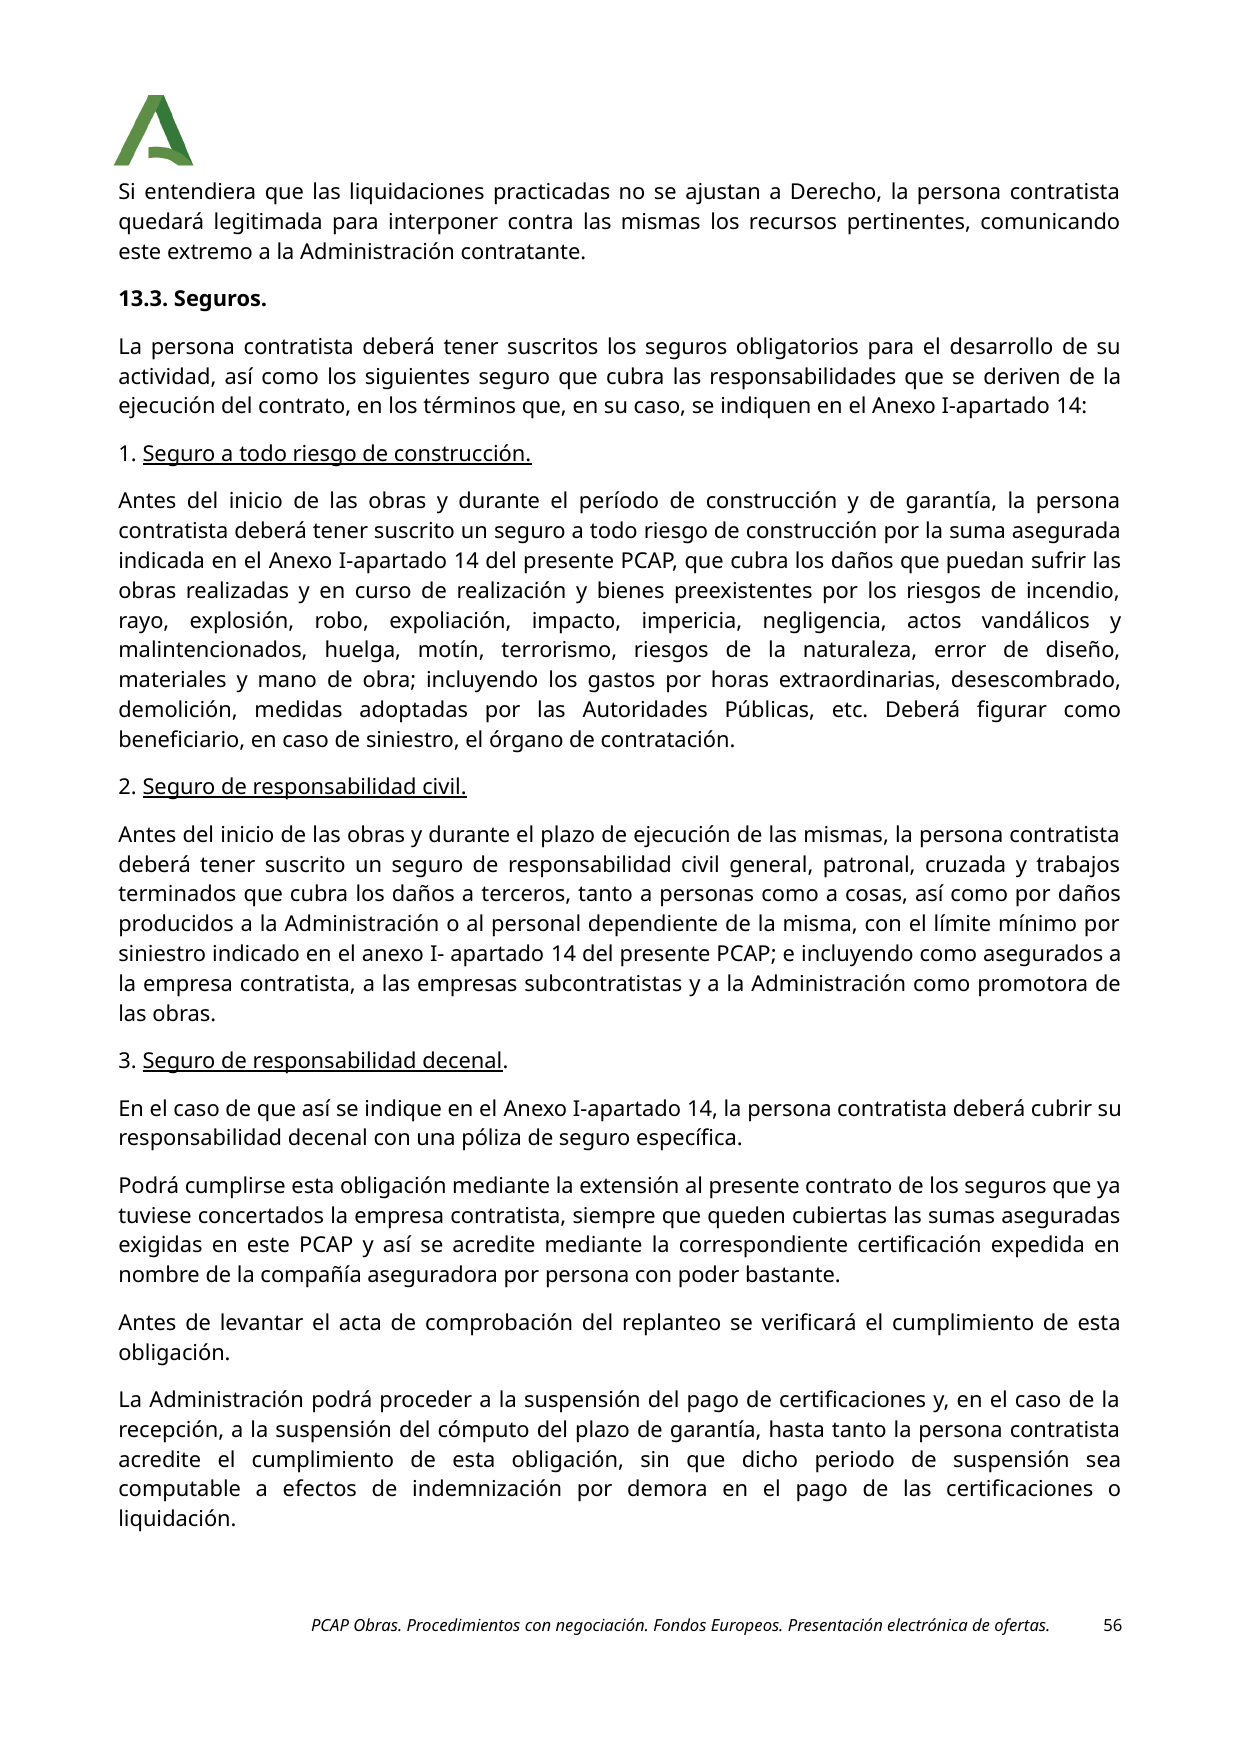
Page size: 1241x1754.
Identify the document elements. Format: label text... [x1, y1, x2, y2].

text Si entendiera que las liquidaciones practicadas no se ajustan a Derecho, la persona contratista quedará legitimada para interponer contra las mismas los recursos pertinentes, comunicando este extremo a la Administración contratante. [118, 176, 1122, 266]
text 2. Seguro de responsabilidad civil. [118, 771, 1122, 801]
text Antes del inicio de las obras y durante el período de construcción y de garantía, la persona contratista deberá tener suscrito un seguro a todo riesgo de construcción por la suma asegurada indicada en el Anexo I-apartado 14 del presente PCAP, que cubra los daños que puedan sufrir las obras realizadas y en curso de realización y bienes preexistentes por los riesgos de incendio, rayo, explosión, robo, expoliación, impacto, impericia, negligencia, actos vandálicos y malintencionados, huelga, motín, terrorismo, riesgos de la naturaleza, error de diseño, materiales y mano de obra; incluyendo los gastos por horas extraordinarias, desescombrado, demolición, medidas adoptadas por las Autoridades Públicas, etc. Deberá figurar como beneficiario, en caso de siniestro, el órgano de contratación. [118, 486, 1122, 754]
text En el caso de que así se indique en el Anexo I-apartado 14, la persona contratista deberá cubrir su responsabilidad decenal con una póliza de seguro específica. [118, 1093, 1122, 1152]
text 1. Seguro a todo riesgo de construcción. [118, 438, 1122, 468]
text La persona contratista deberá tener suscritos los seguros obligatorios para el desarrollo de su actividad, así como los siguientes seguro que cubra las responsabilidades que se deriven de la ejecución del contrato, en los términos que, en su caso, se indiquen en el Anexo I-apartado 14: [118, 331, 1122, 420]
text Podrá cumplirse esta obligación mediante la extensión al presente contrato de los seguros que ya tuviese concertados la empresa contratista, siempre que queden cubiertas las sumas aseguradas exigidas en este PCAP y así se acredite mediante la correspondiente certificación expedida en nombre de la compañía aseguradora por persona con poder bastante. [118, 1170, 1122, 1289]
picture [109, 90, 198, 170]
text 3. Seguro de responsabilidad decenal. [118, 1045, 1122, 1075]
text Antes del inicio de las obras y durante el plazo de ejecución de las mismas, la persona contratista deberá tener suscrito un seguro de responsabilidad civil general, patronal, cruzada y trabajos terminados que cubra los daños a terceros, tanto a personas como a cosas, así como por daños producidos a la Administración o al personal dependiente de la misma, con el límite mínimo por siniestro indicado en el anexo I- apartado 14 del presente PCAP; e incluyendo como asegurados a la empresa contratista, a las empresas subcontratistas y a la Administración como promotora de las obras. [118, 819, 1122, 1027]
text La Administración podrá proceder a la suspensión del pago de certificaciones y, en el caso de la recepción, a la suspensión del cómputo del plazo de garantía, hasta tanto la persona contratista acredite el cumplimiento de esta obligación, sin que dicho periodo de suspensión sea computable a efectos de indemnización por demora en el pago de las certificaciones o liquidación. [118, 1384, 1122, 1533]
subtitle 13.3. Seguros. [118, 283, 1122, 313]
text Antes de levantar el acta de comprobación del replanteo se verificará el cumplimiento de esta obligación. [118, 1307, 1122, 1366]
